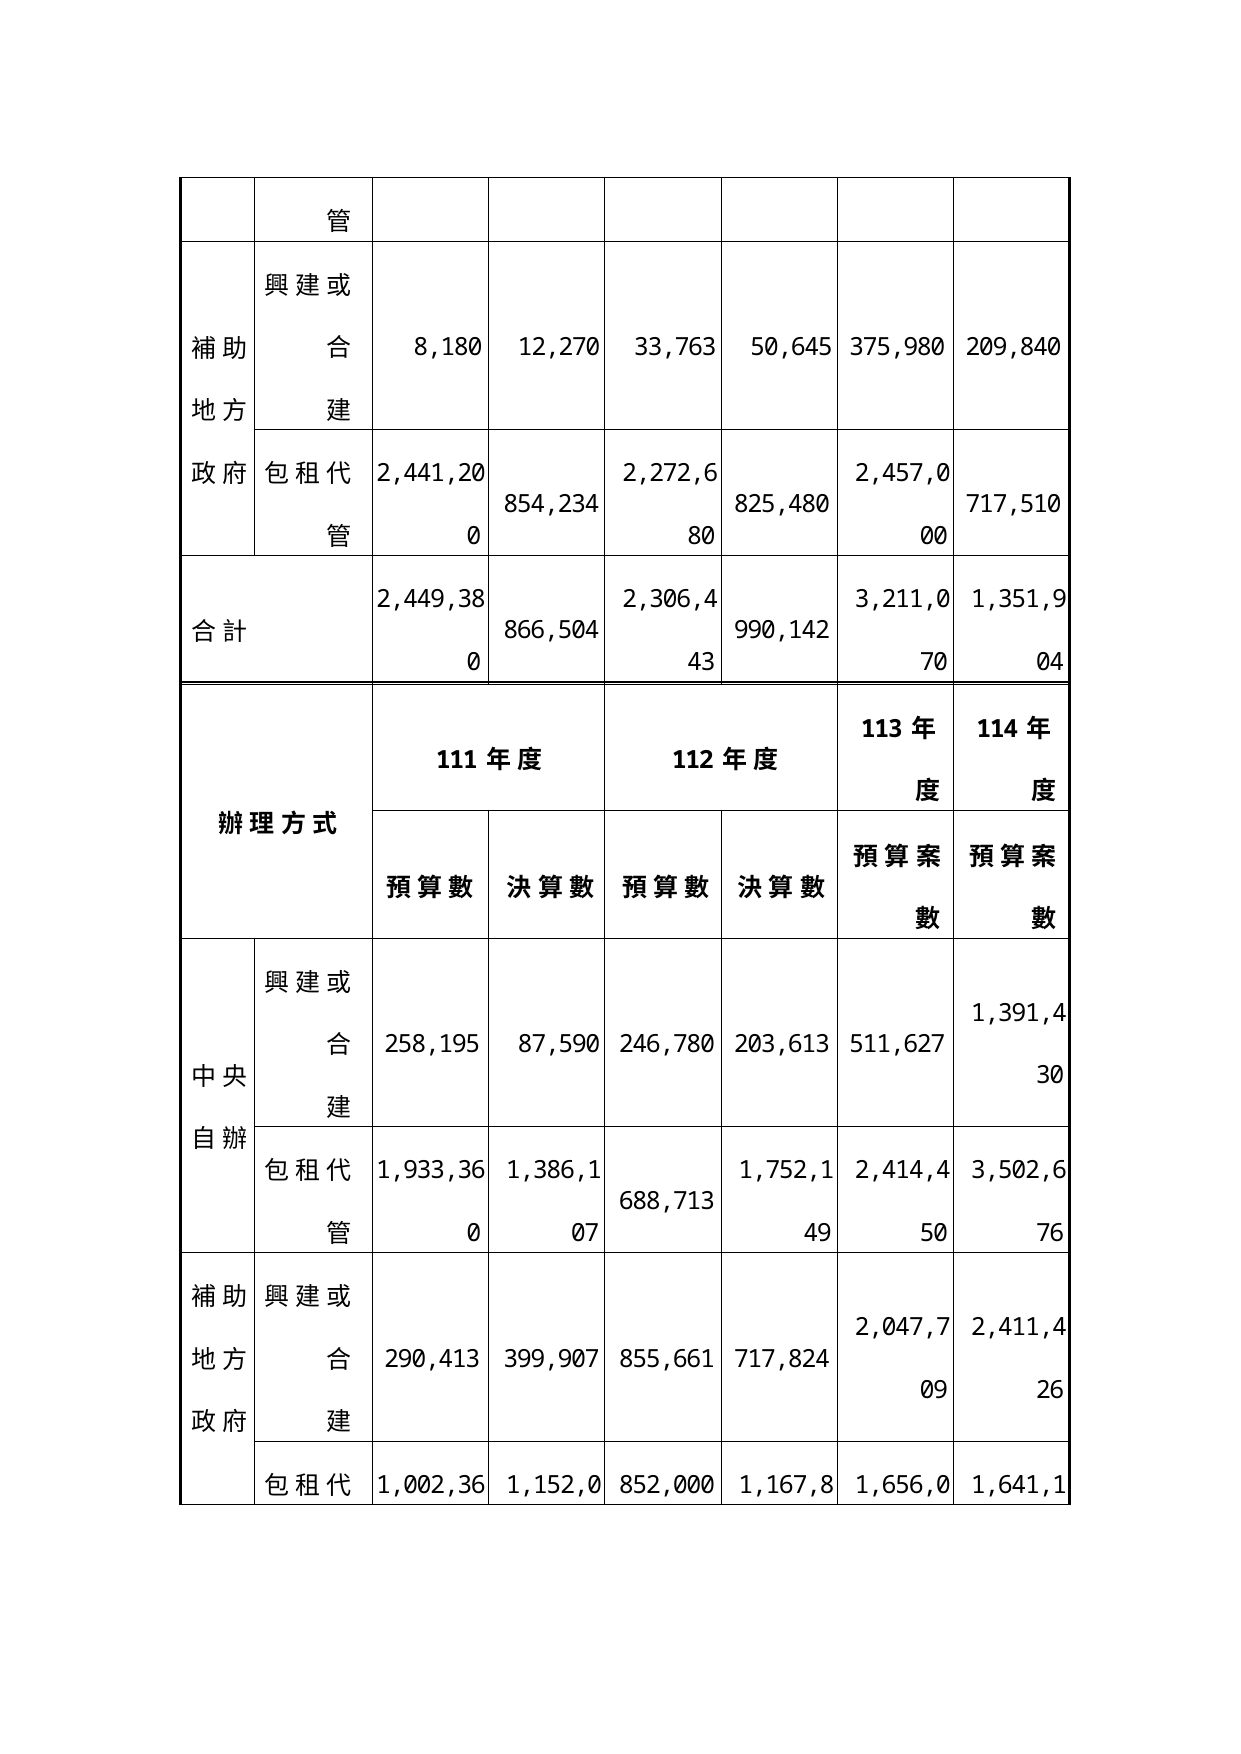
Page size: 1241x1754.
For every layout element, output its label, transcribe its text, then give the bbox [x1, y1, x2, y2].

table_cell 1,641,1 [954, 1442, 1068, 1504]
table_cell 補助地方政府 [182, 1253, 254, 1504]
table_cell 717,824 [722, 1253, 837, 1441]
table_cell 1,152,0 [489, 1442, 604, 1504]
table_cell 決算數 [722, 811, 837, 938]
table_cell 114年度 [954, 685, 1068, 809]
table_cell [489, 178, 604, 241]
table_cell 2,272,680 [605, 430, 721, 555]
table_cell 209,840 [954, 242, 1068, 429]
table_cell 8,180 [373, 242, 488, 429]
table_cell 興建或合建 [255, 242, 372, 429]
table_cell 2,414,450 [838, 1127, 953, 1252]
table_cell 246,780 [605, 939, 721, 1126]
table_cell 1,002,36 [373, 1442, 488, 1504]
table_cell 111年度 [373, 685, 604, 809]
table_cell 2,047,709 [838, 1253, 953, 1441]
table_cell [182, 178, 254, 241]
table_cell 1,351,904 [954, 556, 1068, 681]
table_cell 興建或合建 [255, 1253, 372, 1441]
table_cell [838, 178, 953, 241]
table_cell 預算案數 [838, 811, 953, 938]
table_cell [605, 178, 721, 241]
table_cell 管 [255, 178, 372, 241]
table_cell 補助地方政府 [182, 242, 254, 555]
table_cell 預算數 [373, 811, 488, 938]
table_cell 預算數 [605, 811, 721, 938]
table_cell [373, 178, 488, 241]
table_cell 12,270 [489, 242, 604, 429]
table_cell 990,142 [722, 556, 837, 681]
table_cell 1,752,149 [722, 1127, 837, 1252]
table_cell 預算案數 [954, 811, 1068, 938]
table_cell 717,510 [954, 430, 1068, 555]
table_cell 1,656,0 [838, 1442, 953, 1504]
table_cell 2,441,200 [373, 430, 488, 555]
table_cell 決算數 [489, 811, 604, 938]
table_cell 1,167,8 [722, 1442, 837, 1504]
table_cell 203,613 [722, 939, 837, 1126]
table_cell 866,504 [489, 556, 604, 681]
table_cell 855,661 [605, 1253, 721, 1441]
table_cell 3,502,676 [954, 1127, 1068, 1252]
table_cell 2,306,443 [605, 556, 721, 681]
table_cell 2,449,380 [373, 556, 488, 681]
table_cell 33,763 [605, 242, 721, 429]
table_cell 1,386,107 [489, 1127, 604, 1252]
table_cell 113年度 [838, 685, 953, 809]
table_cell 825,480 [722, 430, 837, 555]
table_cell 中央自辦 [182, 939, 254, 1252]
table_cell 3,211,070 [838, 556, 953, 681]
table_cell 包租代管 [255, 430, 372, 555]
table_cell 375,980 [838, 242, 953, 429]
table_cell 511,627 [838, 939, 953, 1126]
table_cell 2,457,000 [838, 430, 953, 555]
table_cell 852,000 [605, 1442, 721, 1504]
table_cell [954, 178, 1068, 241]
table_cell 399,907 [489, 1253, 604, 1441]
table_cell 合計 [182, 556, 372, 681]
table_cell 258,195 [373, 939, 488, 1126]
table_cell 854,234 [489, 430, 604, 555]
table_cell 包租代管 [255, 1127, 372, 1252]
table_cell 興建或合建 [255, 939, 372, 1126]
table_cell [722, 178, 837, 241]
table_cell 1,391,430 [954, 939, 1068, 1126]
table_cell 1,933,360 [373, 1127, 488, 1252]
table_cell 112年度 [605, 685, 837, 809]
table_cell 包租代 [255, 1442, 372, 1504]
table_cell 688,713 [605, 1127, 721, 1252]
table_cell 290,413 [373, 1253, 488, 1441]
table_cell 87,590 [489, 939, 604, 1126]
table_cell 50,645 [722, 242, 837, 429]
table_cell 辦理方式 [182, 685, 372, 938]
table_cell 2,411,426 [954, 1253, 1068, 1441]
